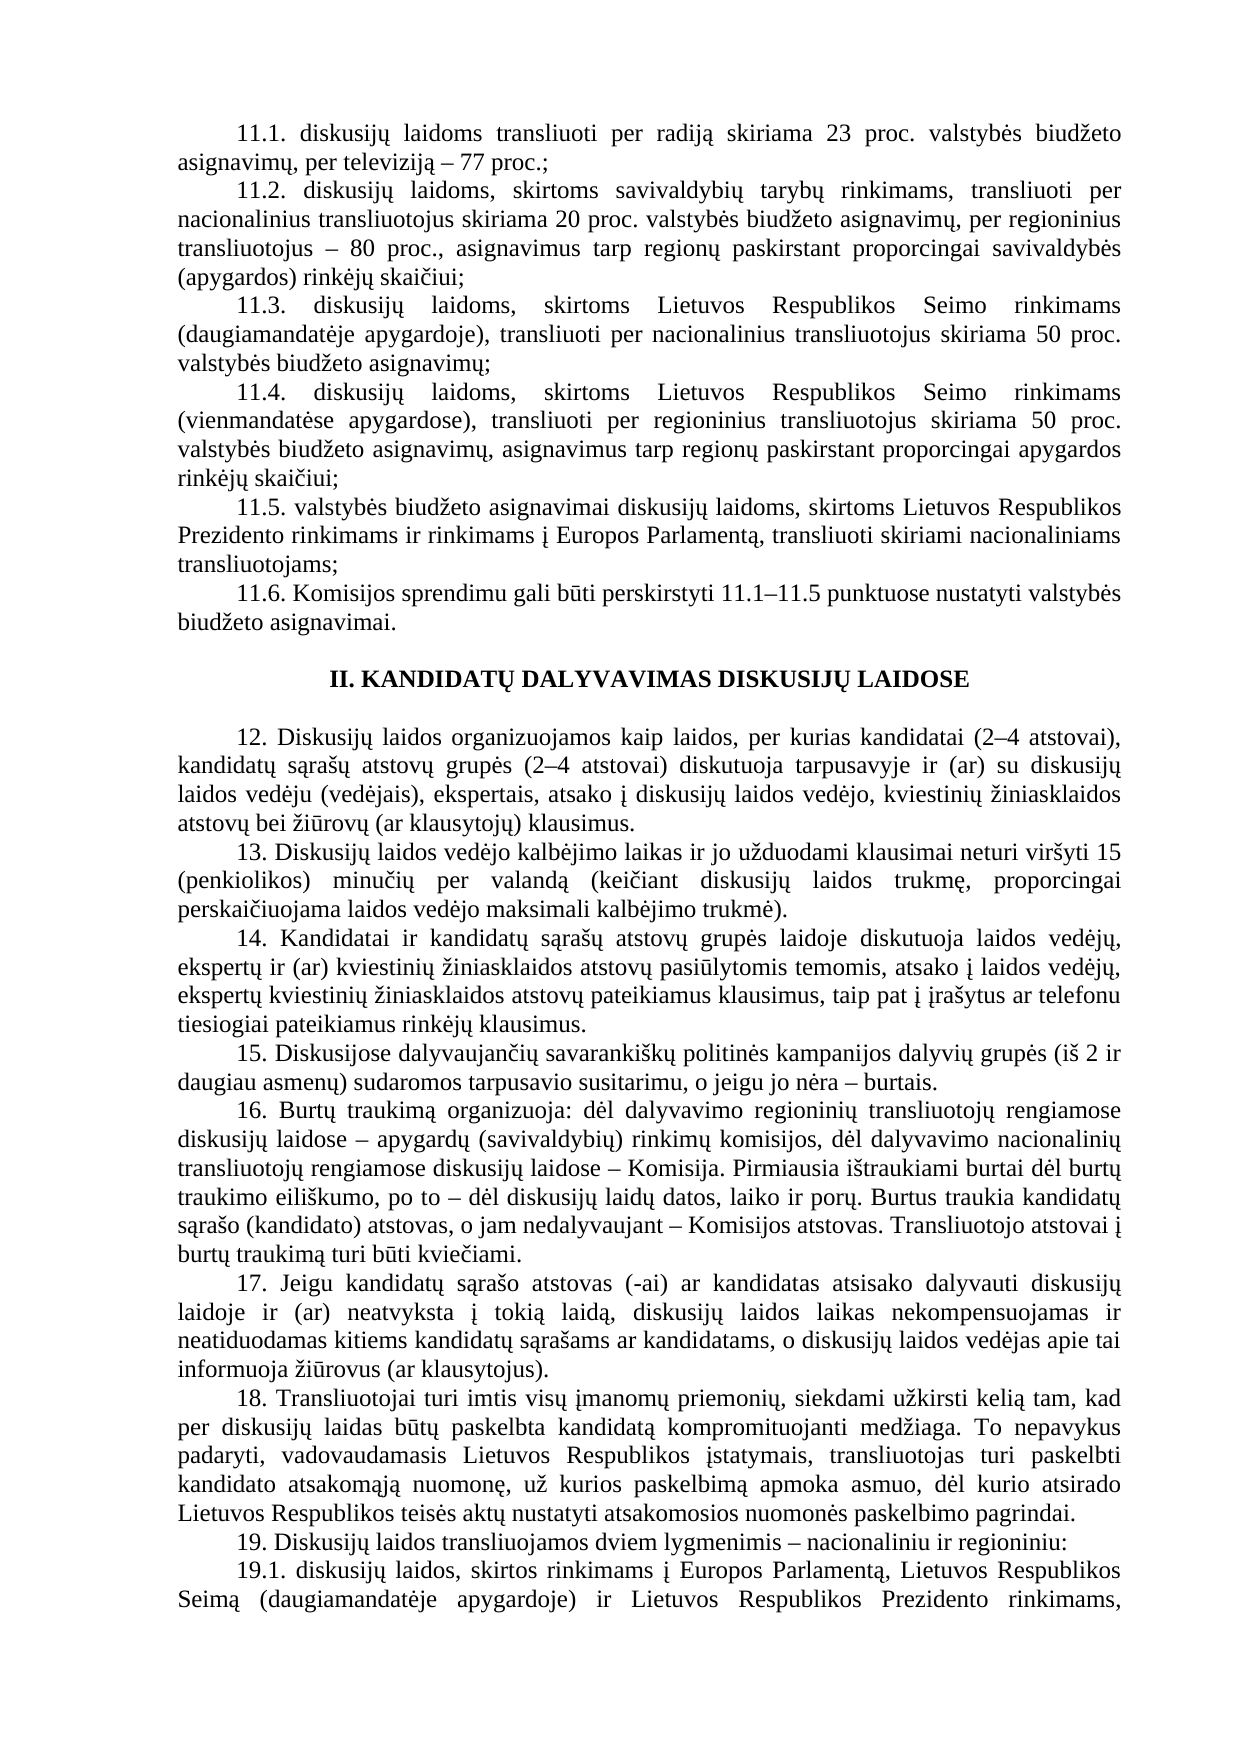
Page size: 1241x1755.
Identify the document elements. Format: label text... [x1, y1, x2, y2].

text 15. Diskusijose dalyvaujančių savarankiškų politinės kampanijos dalyvių grupės (iš 2 ir daugiau asmenų) sudaromos tarpusavio susitarimu, o jeigu jo nėra – burtais. [177, 1038, 1122, 1096]
text 11.6. Komisijos sprendimu gali būti perskirstyti 11.1–11.5 punktuose nustatyti valstybės biudžeto asignavimai. [177, 578, 1122, 636]
text 19. Diskusijų laidos transliuojamos dviem lygmenimis – nacionaliniu ir regioniniu: [177, 1527, 1122, 1556]
text 18. Transliuotojai turi imtis visų įmanomų priemonių, siekdami užkirsti kelią tam, kad per diskusijų laidas būtų paskelbta kandidatą kompromituojanti medžiaga. To nepavykus padaryti, vadovaudamasis Lietuvos Respublikos įstatymais, transliuotojas turi paskelbti kandidato atsakomąją nuomonę, už kurios paskelbimą apmoka asmuo, dėl kurio atsirado Lietuvos Respublikos teisės aktų nustatyti atsakomosios nuomonės paskelbimo pagrindai. [177, 1383, 1122, 1527]
text 11.3. diskusijų laidoms, skirtoms Lietuvos Respublikos Seimo rinkimams (daugiamandatėje apygardoje), transliuoti per nacionalinius transliuotojus skiriama 50 proc. valstybės biudžeto asignavimų; [177, 291, 1122, 377]
text 11.4. diskusijų laidoms, skirtoms Lietuvos Respublikos Seimo rinkimams (vienmandatėse apygardose), transliuoti per regioninius transliuotojus skiriama 50 proc. valstybės biudžeto asignavimų, asignavimus tarp regionų paskirstant proporcingai apygardos rinkėjų skaičiui; [177, 377, 1122, 492]
text 11.2. diskusijų laidoms, skirtoms savivaldybių tarybų rinkimams, transliuoti per nacionalinius transliuotojus skiriama 20 proc. valstybės biudžeto asignavimų, per regioninius transliuotojus – 80 proc., asignavimus tarp regionų paskirstant proporcingai savivaldybės (apygardos) rinkėjų skaičiui; [177, 176, 1122, 291]
text 16. Burtų traukimą organizuoja: dėl dalyvavimo regioninių transliuotojų rengiamose diskusijų laidose – apygardų (savivaldybių) rinkimų komisijos, dėl dalyvavimo nacionalinių transliuotojų rengiamose diskusijų laidose – Komisija. Pirmiausia ištraukiami burtai dėl burtų traukimo eiliškumo, po to – dėl diskusijų laidų datos, laiko ir porų. Burtus traukia kandidatų sąrašo (kandidato) atstovas, o jam nedalyvaujant – Komisijos atstovas. Transliuotojo atstovai į burtų traukimą turi būti kviečiami. [177, 1096, 1122, 1268]
text 14. Kandidatai ir kandidatų sąrašų atstovų grupės laidoje diskutuoja laidos vedėjų, ekspertų ir (ar) kviestinių žiniasklaidos atstovų pasiūlytomis temomis, atsako į laidos vedėjų, ekspertų kviestinių žiniasklaidos atstovų pateikiamus klausimus, taip pat į įrašytus ar telefonu tiesiogiai pateikiamus rinkėjų klausimus. [177, 923, 1122, 1038]
text 11.1. diskusijų laidoms transliuoti per radiją skiriama 23 proc. valstybės biudžeto asignavimų, per televiziją – 77 proc.; [177, 118, 1122, 176]
text 12. Diskusijų laidos organizuojamos kaip laidos, per kurias kandidatai (2–4 atstovai), kandidatų sąrašų atstovų grupės (2–4 atstovai) diskutuoja tarpusavyje ir (ar) su diskusijų laidos vedėju (vedėjais), ekspertais, atsako į diskusijų laidos vedėjo, kviestinių žiniasklaidos atstovų bei žiūrovų (ar klausytojų) klausimus. [177, 722, 1122, 837]
text 13. Diskusijų laidos vedėjo kalbėjimo laikas ir jo užduodami klausimai neturi viršyti 15 (penkiolikos) minučių per valandą (keičiant diskusijų laidos trukmę, proporcingai perskaičiuojama laidos vedėjo maksimali kalbėjimo trukmė). [177, 837, 1122, 923]
text 11.5. valstybės biudžeto asignavimai diskusijų laidoms, skirtoms Lietuvos Respublikos Prezidento rinkimams ir rinkimams į Europos Parlamentą, transliuoti skiriami nacionaliniams transliuotojams; [177, 492, 1122, 578]
text 17. Jeigu kandidatų sąrašo atstovas (-ai) ar kandidatas atsisako dalyvauti diskusijų laidoje ir (ar) neatvyksta į tokią laidą, diskusijų laidos laikas nekompensuojamas ir neatiduodamas kitiems kandidatų sąrašams ar kandidatams, o diskusijų laidos vedėjas apie tai informuoja žiūrovus (ar klausytojus). [177, 1268, 1122, 1383]
text II. Kandidatų dalyvavimas diskusijų laidose [177, 664, 1122, 693]
text 19.1. diskusijų laidos, skirtos rinkimams į Europos Parlamentą, Lietuvos Respublikos Seimą (daugiamandatėje apygardoje) ir Lietuvos Respublikos Prezidento rinkimams, [177, 1556, 1122, 1613]
